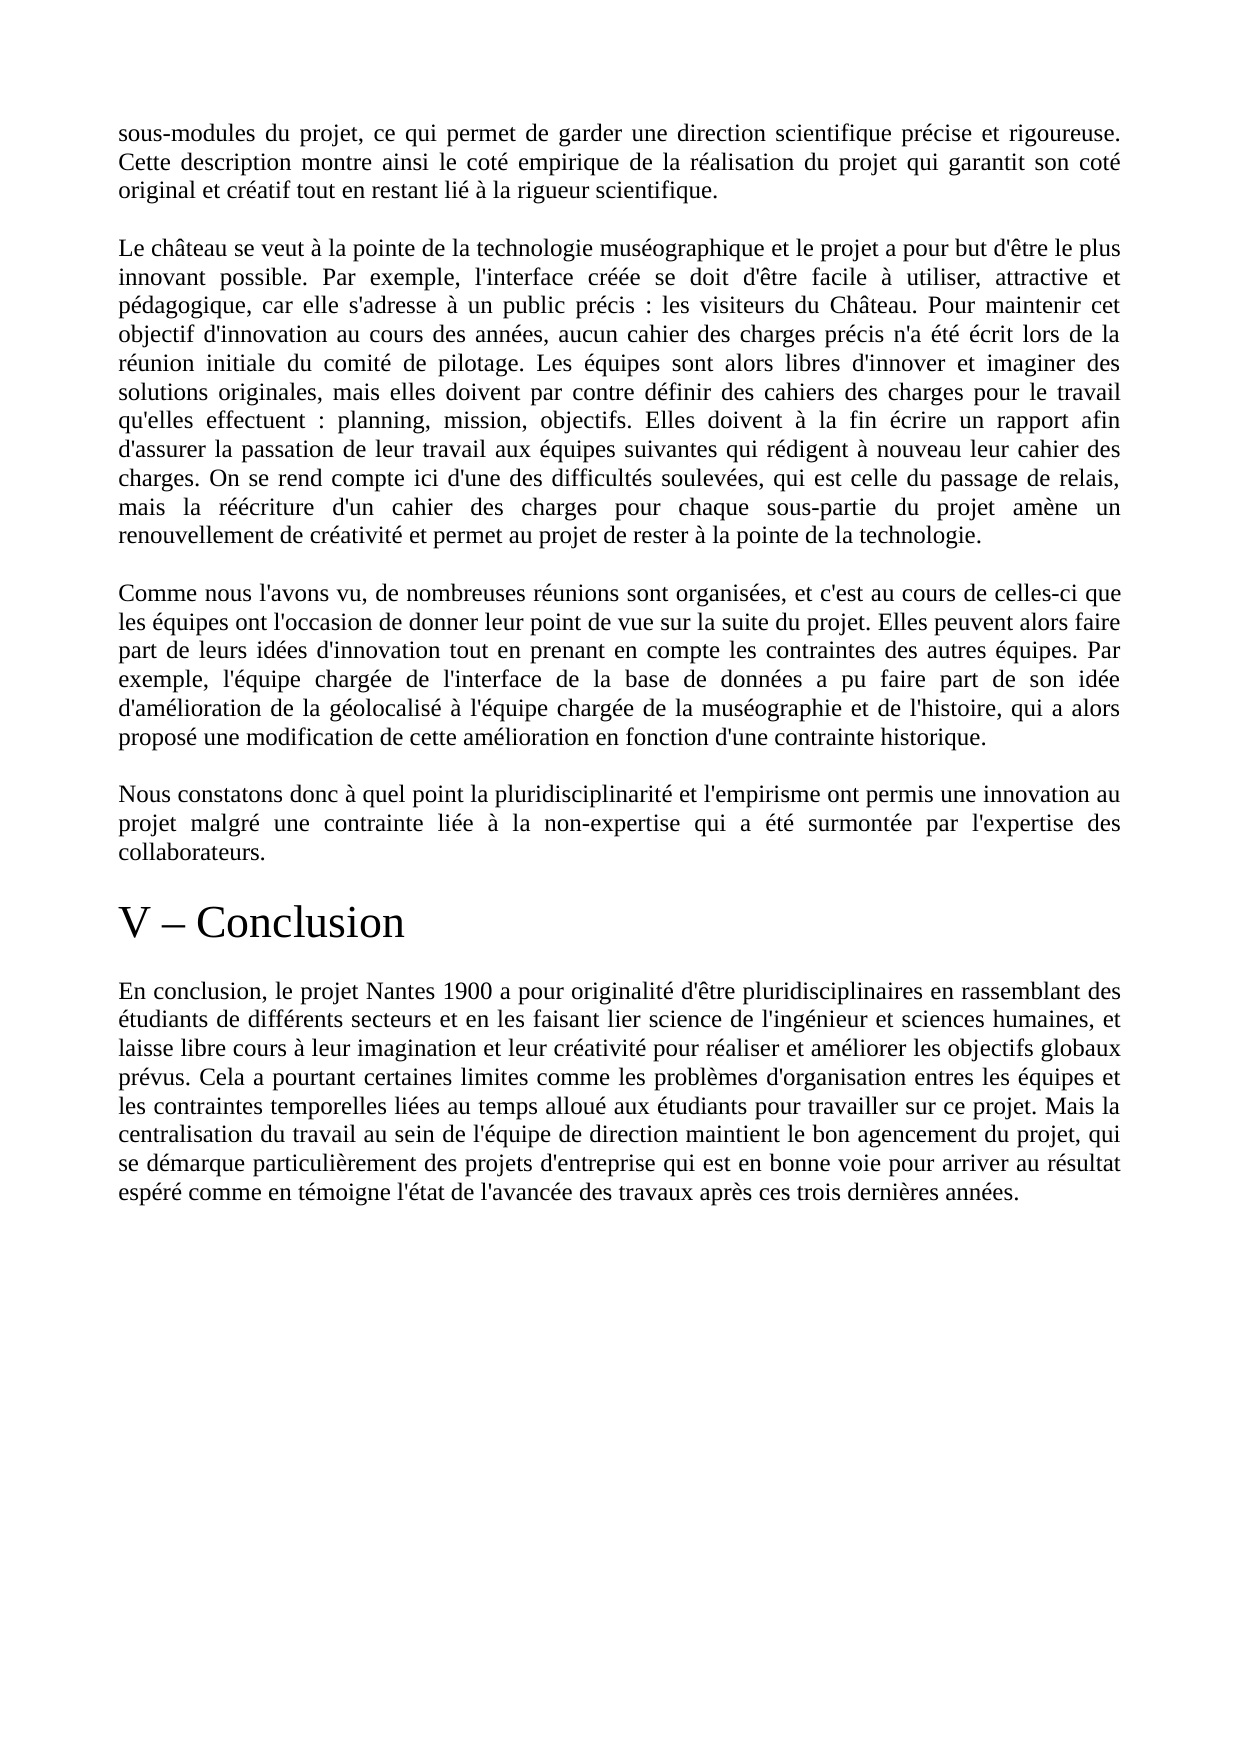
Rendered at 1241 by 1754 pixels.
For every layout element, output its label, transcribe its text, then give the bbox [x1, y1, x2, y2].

text En conclusion, le projet Nantes 1900 a pour originalité d'être pluridisciplinaires en rassemblant des étudiants de différents secteurs et en les faisant lier science de l'ingénieur et sciences humaines, et laisse libre cours à leur imagination et leur créativité pour réaliser et améliorer les objectifs globaux prévus. Cela a pourtant certaines limites comme les problèmes d'organisation entres les équipes et les contraintes temporelles liées au temps alloué aux étudiants pour travailler sur ce projet. Mais la centralisation du travail au sein de l'équipe de direction maintient le bon agencement du projet, qui se démarque particulièrement des projets d'entreprise qui est en bonne voie pour arriver au résultat espéré comme en témoigne l'état de l'avancée des travaux après ces trois dernières années. [118, 976, 1122, 1206]
text V – Conclusion [118, 894, 1122, 947]
text Le château se veut à la pointe de la technologie muséographique et le projet a pour but d'être le plus innovant possible. Par exemple, l'interface créée se doit d'être facile à utiliser, attractive et pédagogique, car elle s'adresse à un public précis : les visiteurs du Château. Pour maintenir cet objectif d'innovation au cours des années, aucun cahier des charges précis n'a été écrit lors de la réunion initiale du comité de pilotage. Les équipes sont alors libres d'innover et imaginer des solutions originales, mais elles doivent par contre définir des cahiers des charges pour le travail qu'elles effectuent : planning, mission, objectifs. Elles doivent à la fin écrire un rapport afin d'assurer la passation de leur travail aux équipes suivantes qui rédigent à nouveau leur cahier des charges. On se rend compte ici d'une des difficultés soulevées, qui est celle du passage de relais, mais la réécriture d'un cahier des charges pour chaque sous-partie du projet amène un renouvellement de créativité et permet au projet de rester à la pointe de la technologie. [118, 233, 1122, 549]
text Comme nous l'avons vu, de nombreuses réunions sont organisées, et c'est au cours de celles-ci que les équipes ont l'occasion de donner leur point de vue sur la suite du projet. Elles peuvent alors faire part de leurs idées d'innovation tout en prenant en compte les contraintes des autres équipes. Par exemple, l'équipe chargée de l'interface de la base de données a pu faire part de son idée d'amélioration de la géolocalisé à l'équipe chargée de la muséographie et de l'histoire, qui a alors proposé une modification de cette amélioration en fonction d'une contrainte historique. [118, 578, 1122, 751]
text Nous constatons donc à quel point la pluridisciplinarité et l'empirisme ont permis une innovation au projet malgré une contrainte liée à la non-expertise qui a été surmontée par l'expertise des collaborateurs. [118, 779, 1122, 866]
text sous-modules du projet, ce qui permet de garder une direction scientifique précise et rigoureuse. Cette description montre ainsi le coté empirique de la réalisation du projet qui garantit son coté original et créatif tout en restant lié à la rigueur scientifique. [118, 118, 1122, 204]
